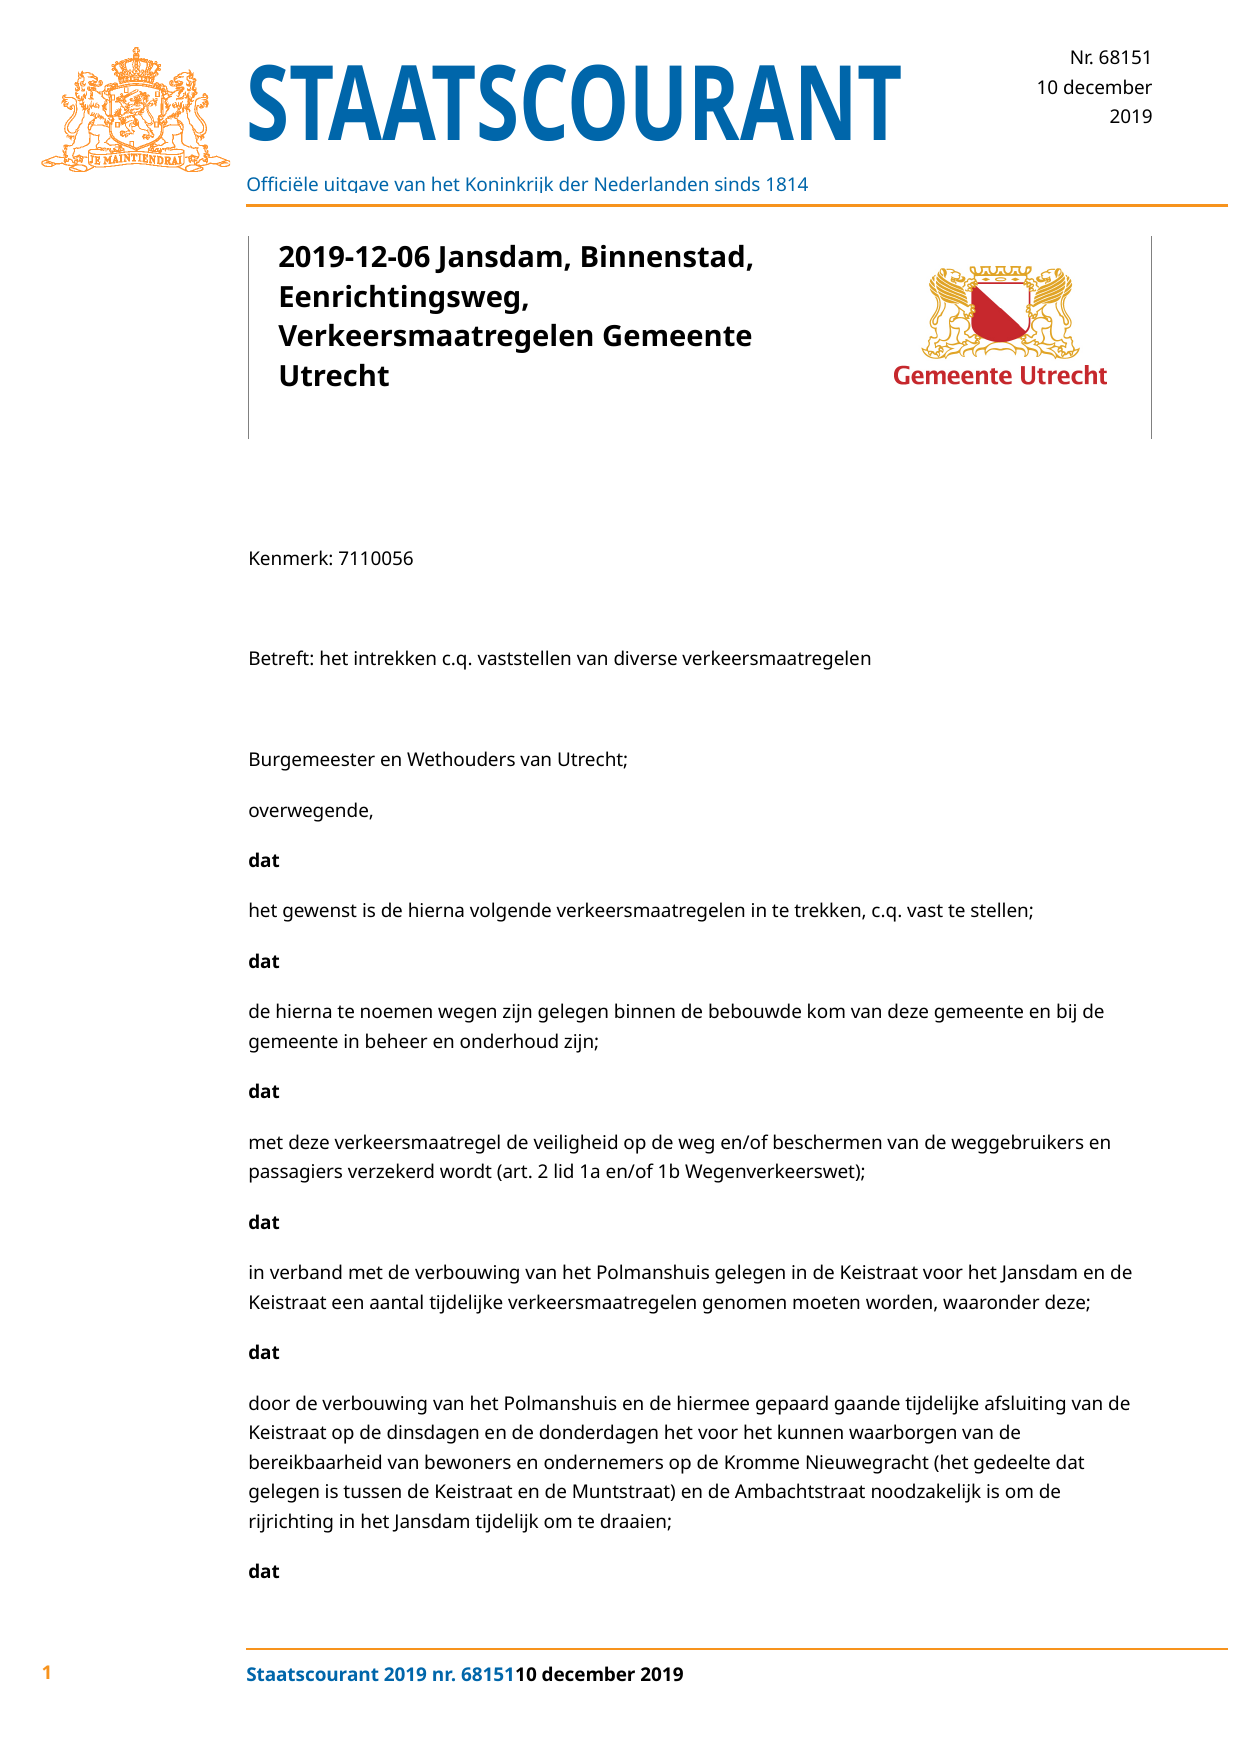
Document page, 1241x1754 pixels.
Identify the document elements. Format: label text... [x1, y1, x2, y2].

picture [41, 47, 231, 172]
text Betreft: het intrekken c.q. vaststellen van diverse verkeersmaatregelen [248, 646, 1152, 671]
text door de verbouwing van het Polmanshuis en de hiermee gepaard gaande tijdelijke afsluiting van de Keistraat op de dinsdagen en de donderdagen het voor het kunnen waarborgen van de bereikbaarheid van bewoners en ondernemers op de Kromme Nieuwegracht (het gedeelte dat gelegen is tussen de Keistraat en de Muntstraat) en de Ambachtstraat noodzakelijk is om de rijrichting in het Jansdam tijdelijk om te draaien; [248, 1390, 1152, 1534]
text dat [248, 847, 1152, 873]
text dat [248, 1339, 1152, 1365]
text dat [248, 1209, 1152, 1235]
text met deze verkeersmaatregel de veiligheid op de weg en/of beschermen van de weggebruikers en passagiers verzekerd wordt (art. 2 lid 1a en/of 1b Wegenverkeerswet); [248, 1129, 1152, 1184]
table_header [850, 414, 1151, 439]
text Burgemeester en Wethouders van Utrecht; [248, 746, 1152, 772]
text de hierna te noemen wegen zijn gelegen binnen de bebouwde kom van deze gemeente en bij de gemeente in beheer en onderhoud zijn; [248, 998, 1152, 1054]
text in verband met de verbouwing van het Polmanshuis gelegen in de Keistraat voor het Jansdam en de Keistraat een aantal tijdelijke verkeersmaatregelen genomen moeten worden, waaronder deze; [248, 1259, 1152, 1315]
text Kenmerk: 7110056 [248, 545, 1152, 571]
picture [882, 236, 1119, 414]
table_header 2019-12-06 Jansdam, Binnenstad, Eenrichtingsweg, Verkeersmaatregelen Gemeente Utrecht [249, 236, 850, 439]
table_header [850, 236, 882, 413]
text overwegende, [248, 797, 1152, 823]
text dat [248, 1078, 1152, 1104]
table_header [1119, 236, 1151, 413]
text dat [248, 948, 1152, 974]
text dat [248, 1558, 1152, 1584]
text het gewenst is de hierna volgende verkeersmaatregelen in te trekken, c.q. vast te stellen; [248, 898, 1152, 923]
